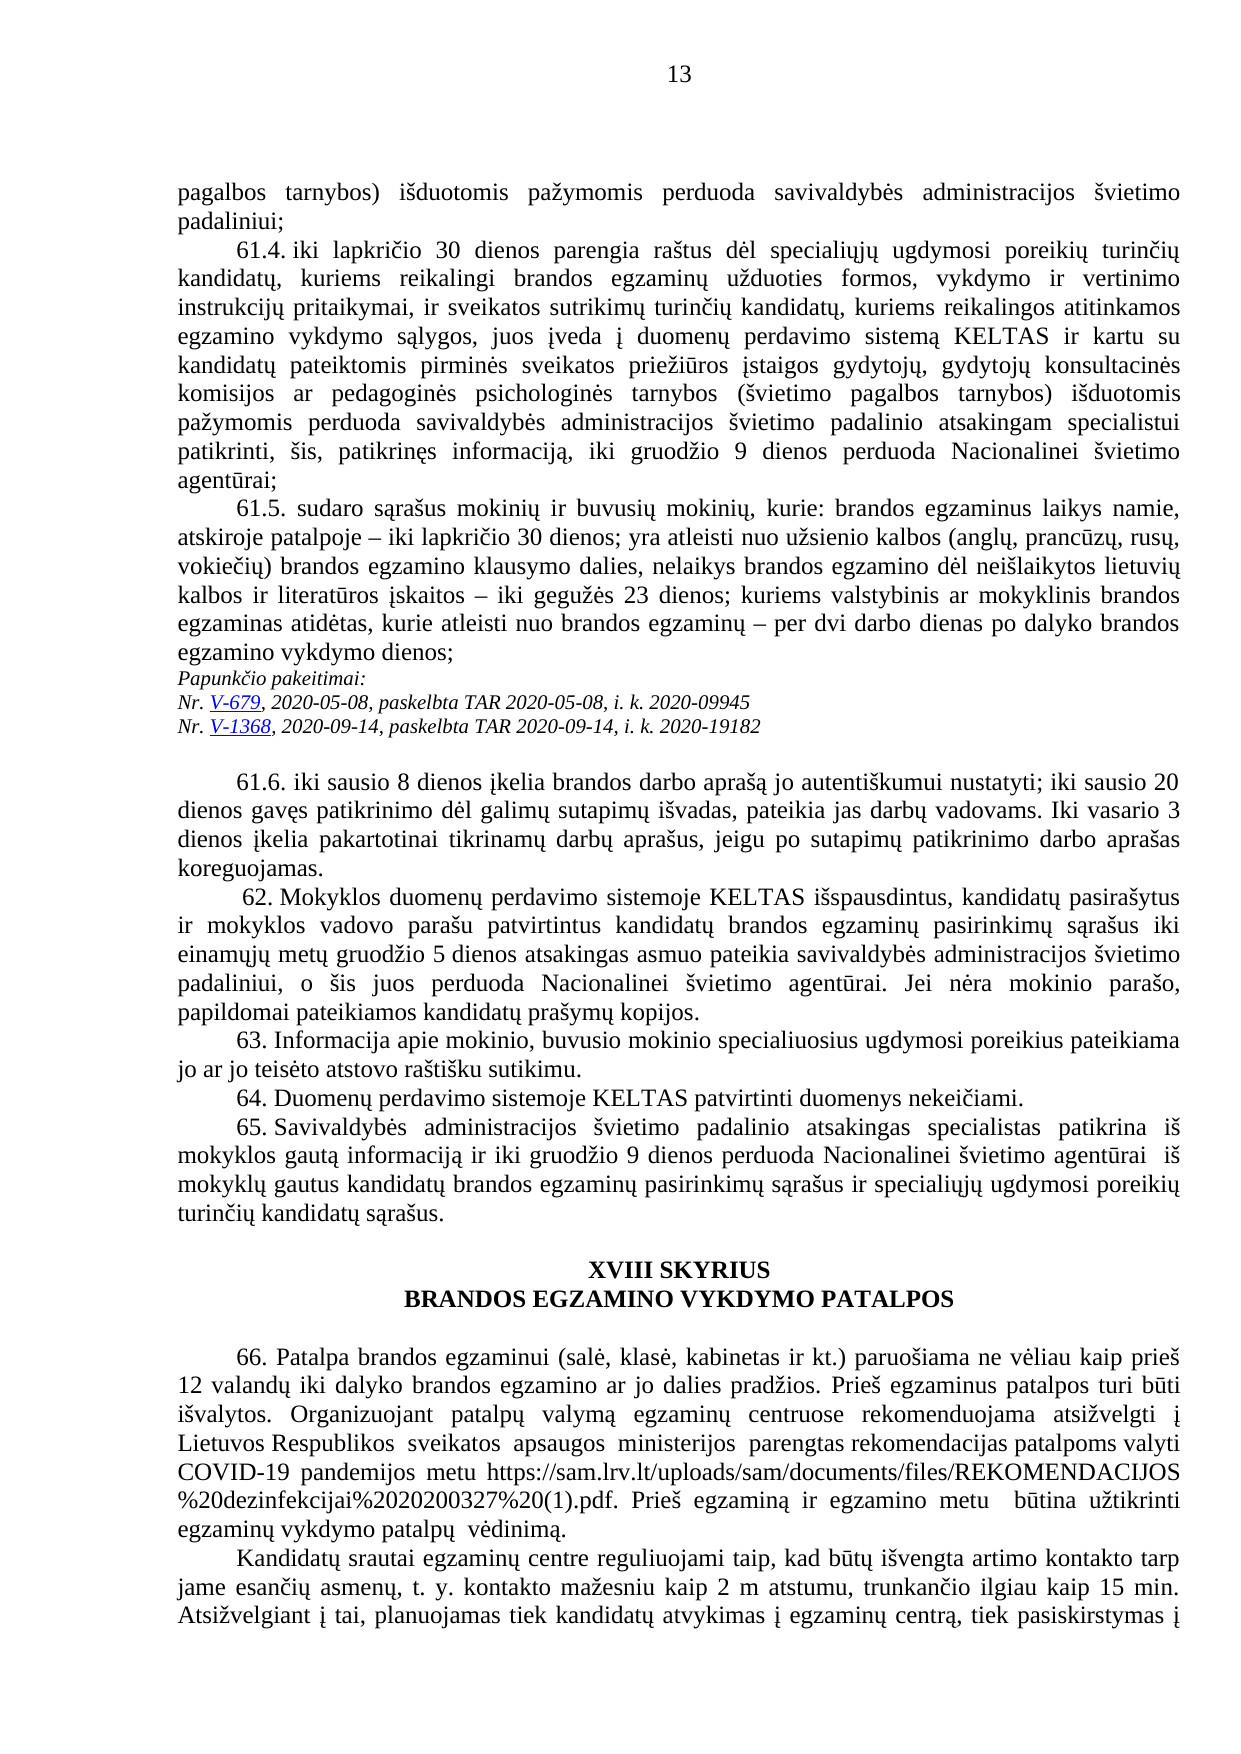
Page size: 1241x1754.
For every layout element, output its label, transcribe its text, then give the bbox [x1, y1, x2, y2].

text BRANDOS EGZAMINO VYKDYMO PATALPOS [177, 1284, 1181, 1313]
text 63. Informacija apie mokinio, buvusio mokinio specialiuosius ugdymosi poreikius pateikiama jo ar jo teisėto atstovo raštišku sutikimu. [177, 1026, 1181, 1083]
text 64. Duomenų perdavimo sistemoje KELTAS patvirtinti duomenys nekeičiami. [177, 1083, 1181, 1112]
text 65. Savivaldybės administracijos švietimo padalinio atsakingas specialistas patikrina iš mokyklos gautą informaciją ir iki gruodžio 9 dienos perduoda Nacionalinei švietimo agentūrai iš mokyklų gautus kandidatų brandos egzaminų pasirinkimų sąrašus ir specialiųjų ugdymosi poreikių turinčių kandidatų sąrašus. [177, 1112, 1181, 1227]
text 61.5. sudaro sąrašus mokinių ir buvusių mokinių, kurie: brandos egzaminus laikys namie, atskiroje patalpoje – iki lapkričio 30 dienos; yra atleisti nuo užsienio kalbos (anglų, prancūzų, rusų, vokiečių) brandos egzamino klausymo dalies, nelaikys brandos egzamino dėl neišlaikytos lietuvių kalbos ir literatūros įskaitos – iki gegužės 23 dienos; kuriems valstybinis ar mokyklinis brandos egzaminas atidėtas, kurie atleisti nuo brandos egzaminų – per dvi darbo dienas po dalyko brandos egzamino vykdymo dienos; [177, 493, 1181, 666]
text XVIII SKYRIUS [177, 1256, 1181, 1284]
text Nr. V-679, 2020-05-08, paskelbta TAR 2020-05-08, i. k. 2020-09945 [177, 690, 1181, 714]
text 61.4. iki lapkričio 30 dienos parengia raštus dėl specialiųjų ugdymosi poreikių turinčių kandidatų, kuriems reikalingi brandos egzaminų užduoties formos, vykdymo ir vertinimo instrukcijų pritaikymai, ir sveikatos sutrikimų turinčių kandidatų, kuriems reikalingos atitinkamos egzamino vykdymo sąlygos, juos įveda į duomenų perdavimo sistemą KELTAS ir kartu su kandidatų pateiktomis pirminės sveikatos priežiūros įstaigos gydytojų, gydytojų konsultacinės komisijos ar pedagoginės psichologinės tarnybos (švietimo pagalbos tarnybos) išduotomis pažymomis perduoda savivaldybės administracijos švietimo padalinio atsakingam specialistui patikrinti, šis, patikrinęs informaciją, iki gruodžio 9 dienos perduoda Nacionalinei švietimo agentūrai; [177, 235, 1181, 493]
text Kandidatų srautai egzaminų centre reguliuojami taip, kad būtų išvengta artimo kontakto tarp jame esančių asmenų, t. y. kontakto mažesniu kaip 2 m atstumu, trunkančio ilgiau kaip 15 min. Atsižvelgiant į tai, planuojamas tiek kandidatų atvykimas į egzaminų centrą, tiek pasiskirstymas į [177, 1543, 1181, 1629]
text 62. Mokyklos duomenų perdavimo sistemoje KELTAS išspausdintus, kandidatų pasirašytus ir mokyklos vadovo parašu patvirtintus kandidatų brandos egzaminų pasirinkimų sąrašus iki einamųjų metų gruodžio 5 dienos atsakingas asmuo pateikia savivaldybės administracijos švietimo padaliniui, o šis juos perduoda Nacionalinei švietimo agentūrai. Jei nėra mokinio parašo, papildomai pateikiamos kandidatų prašymų kopijos. [177, 882, 1181, 1026]
text pagalbos tarnybos) išduotomis pažymomis perduoda savivaldybės administracijos švietimo padaliniui; [177, 177, 1181, 235]
text Nr. V-1368, 2020-09-14, paskelbta TAR 2020-09-14, i. k. 2020-19182 [177, 714, 1181, 738]
text 66. Patalpa brandos egzaminui (salė, klasė, kabinetas ir kt.) paruošiama ne vėliau kaip prieš 12 valandų iki dalyko brandos egzamino ar jo dalies pradžios. Prieš egzaminus patalpos turi būti išvalytos. Organizuojant patalpų valymą egzaminų centruose rekomenduojama atsižvelgti į Lietuvos Respublikos sveikatos apsaugos ministerijos parengtas rekomendacijas patalpoms valyti COVID-19 pandemijos metu https://sam.lrv.lt/uploads/sam/documents/files/REKOMENDACIJOS%20dezinfekcijai%2020200327%20(1).pdf. Prieš egzaminą ir egzamino metu būtina užtikrinti egzaminų vykdymo patalpų vėdinimą. [177, 1342, 1181, 1543]
text Papunkčio pakeitimai: [177, 666, 1181, 690]
text 61.6. iki sausio 8 dienos įkelia brandos darbo aprašą jo autentiškumui nustatyti; iki sausio 20 dienos gavęs patikrinimo dėl galimų sutapimų išvadas, pateikia jas darbų vadovams. Iki vasario 3 dienos įkelia pakartotinai tikrinamų darbų aprašus, jeigu po sutapimų patikrinimo darbo aprašas koreguojamas. [177, 767, 1181, 882]
